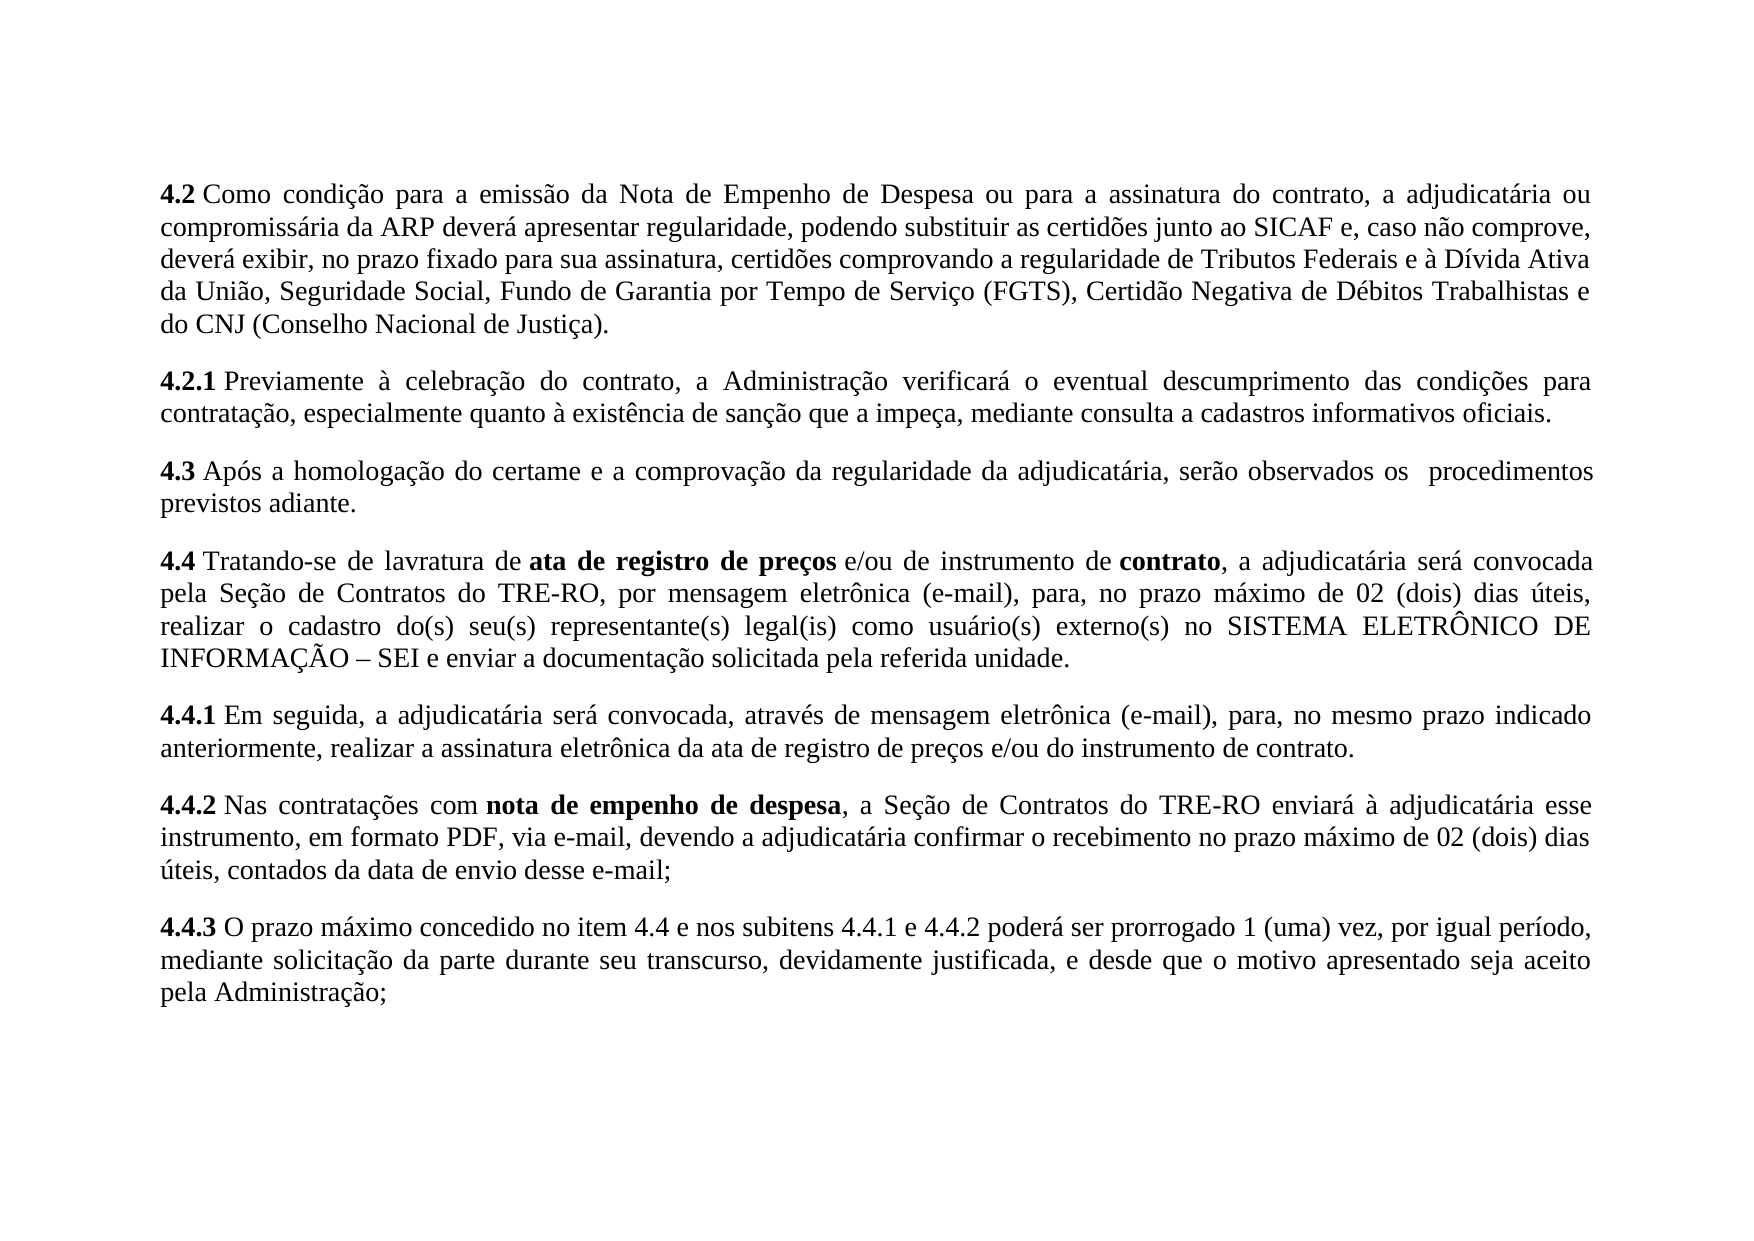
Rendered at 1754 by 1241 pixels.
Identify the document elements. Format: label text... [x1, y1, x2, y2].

text 4.4.1 Em seguida, a adjudicatária será convocada, através de mensagem eletrônica (e-mail), para, no mesmo prazo indicado anteriormente, realizar a assinatura eletrônica da ata de registro de preços e/ou do instrumento de contrato. [160, 698, 1594, 763]
text 4.3 Após a homologação do certame e a comprovação da regularidade da adjudicatária, serão observados os procedimentos previstos adiante. [160, 454, 1594, 519]
text 4.4.3 O prazo máximo concedido no item 4.4 e nos subitens 4.4.1 e 4.4.2 poderá ser prorrogado 1 (uma) vez, por igual período, mediante solicitação da parte durante seu transcurso, devidamente justificada, e desde que o motivo apresentado seja aceito pela Administração; [160, 910, 1594, 1007]
text 4.4 Tratando-se de lavratura de ata de registro de preços e/ou de instrumento de contrato, a adjudicatária será convocada pela Seção de Contratos do TRE-RO, por mensagem eletrônica (e-mail), para, no prazo máximo de 02 (dois) dias úteis, realizar o cadastro do(s) seu(s) representante(s) legal(is) como usuário(s) externo(s) no SISTEMA ELETRÔNICO DE INFORMAÇÃO – SEI e enviar a documentação solicitada pela referida unidade. [160, 544, 1594, 673]
text 4.2.1 Previamente à celebração do contrato, a Administração verificará o eventual descumprimento das condições para contratação, especialmente quanto à existência de sanção que a impeça, mediante consulta a cadastros informativos oficiais. [160, 364, 1594, 429]
text 4.2 Como condição para a emissão da Nota de Empenho de Despesa ou para a assinatura do contrato, a adjudicatária ou compromissária da ARP deverá apresentar regularidade, podendo substituir as certidões junto ao SICAF e, caso não comprove, deverá exibir, no prazo fixado para sua assinatura, certidões comprovando a regularidade de Tributos Federais e à Dívida Ativa da União, Seguridade Social, Fundo de Garantia por Tempo de Serviço (FGTS), Certidão Negativa de Débitos Trabalhistas e do CNJ (Conselho Nacional de Justiça). [160, 177, 1594, 339]
text 4.4.2 Nas contratações com nota de empenho de despesa, a Seção de Contratos do TRE-RO enviará à adjudicatária esse instrumento, em formato PDF, via e-mail, devendo a adjudicatária confirmar o recebimento no prazo máximo de 02 (dois) dias úteis, contados da data de envio desse e-mail; [160, 788, 1594, 885]
